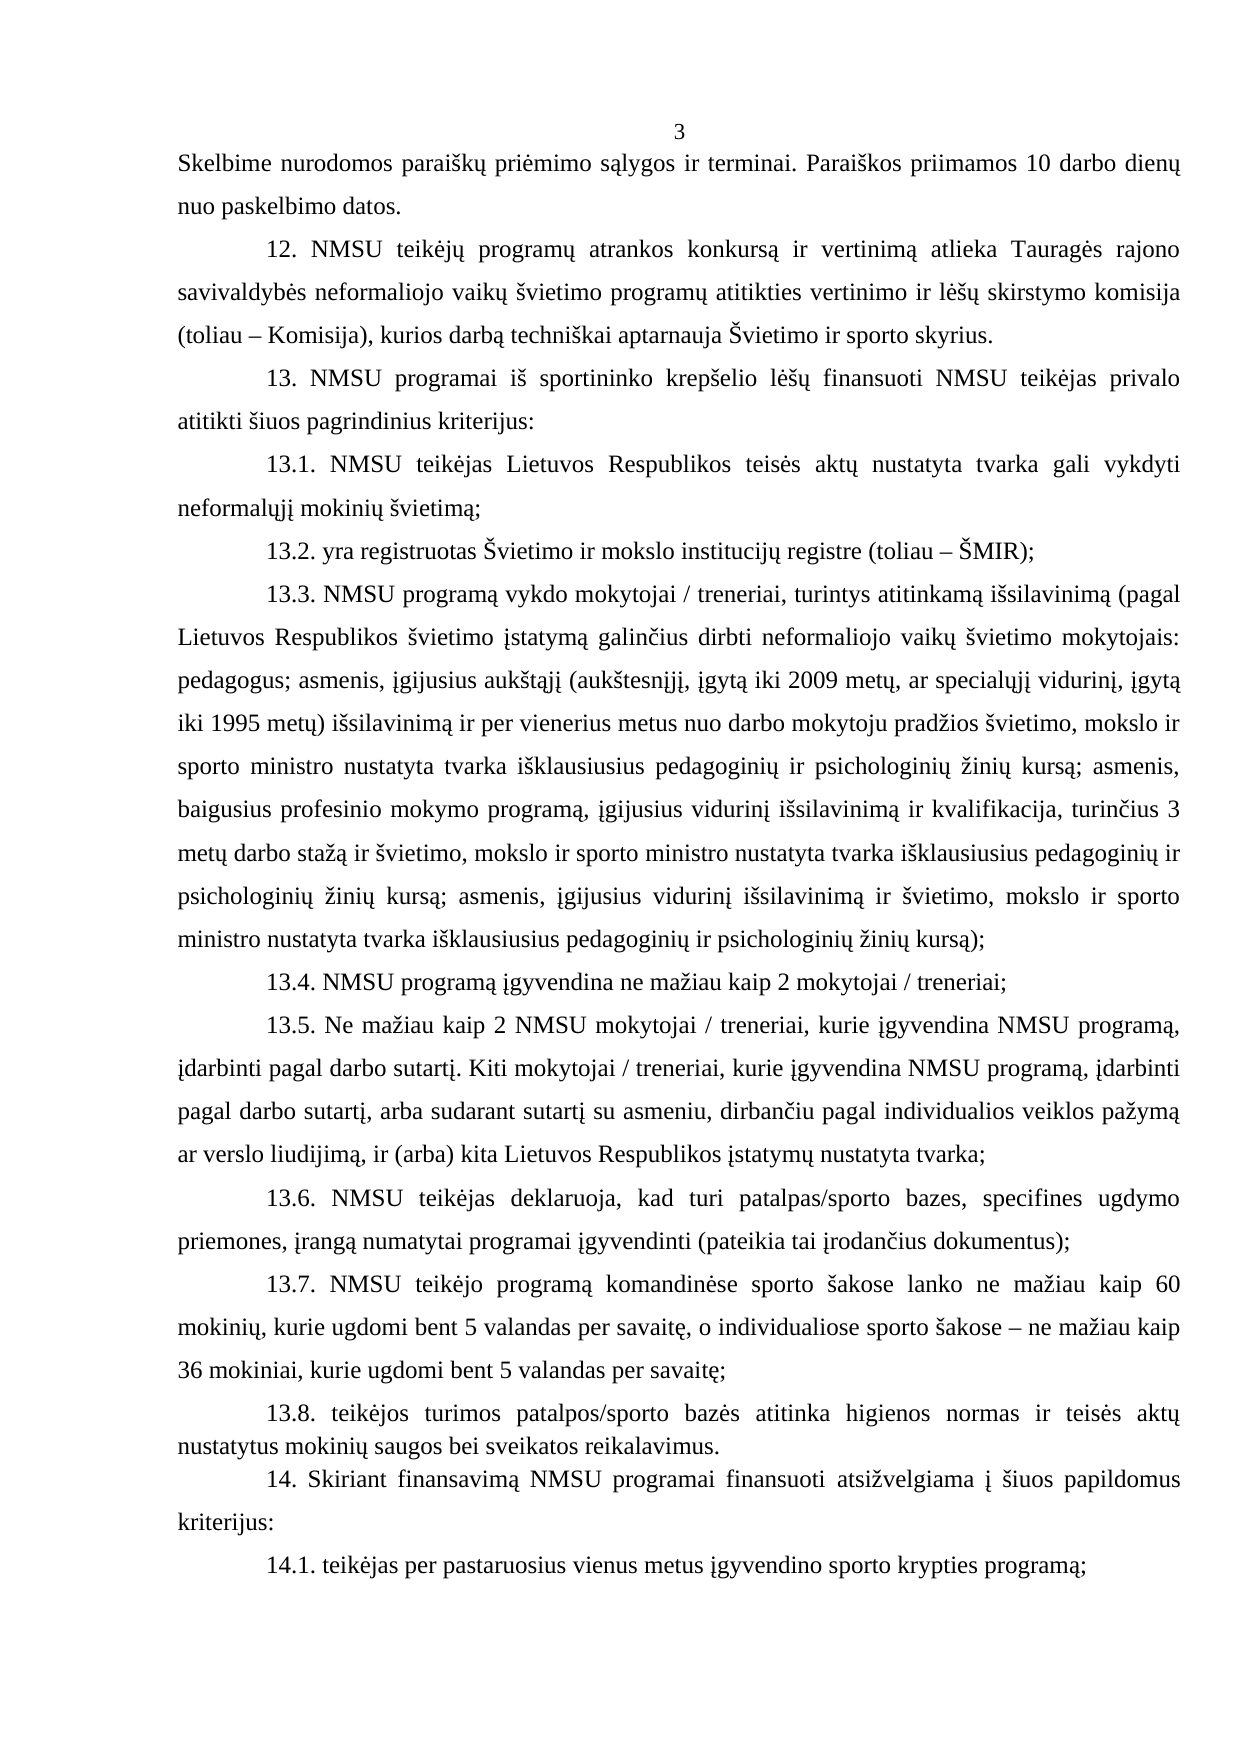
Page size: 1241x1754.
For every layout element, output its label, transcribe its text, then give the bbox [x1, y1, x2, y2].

text 13.4. NMSU programą įgyvendina ne mažiau kaip 2 mokytojai / treneriai; [177, 967, 1181, 996]
text 13.2. yra registruotas Švietimo ir mokslo institucijų registre (toliau – ŠMIR); [177, 536, 1181, 564]
text 13. NMSU programai iš sportininko krepšelio lėšų finansuoti NMSU teikėjas privalo atitikti šiuos pagrindinius kriterijus: [177, 363, 1181, 435]
text 13.7. NMSU teikėjo programą komandinėse sporto šakose lanko ne mažiau kaip 60 mokinių, kurie ugdomi bent 5 valandas per savaitę, o individualiose sporto šakose – ne mažiau kaip 36 mokiniai, kurie ugdomi bent 5 valandas per savaitę; [177, 1269, 1181, 1384]
text Skelbime nurodomos paraiškų priėmimo sąlygos ir terminai. Paraiškos priimamos 10 darbo dienų nuo paskelbimo datos. [177, 148, 1181, 219]
text 13.3. NMSU programą vykdo mokytojai / treneriai, turintys atitinkamą išsilavinimą (pagal Lietuvos Respublikos švietimo įstatymą galinčius dirbti neformaliojo vaikų švietimo mokytojais: pedagogus; asmenis, įgijusius aukštąjį (aukštesnįjį, įgytą iki 2009 metų, ar specialųjį vidurinį, įgytą iki 1995 metų) išsilavinimą ir per vienerius metus nuo darbo mokytoju pradžios švietimo, mokslo ir sporto ministro nustatyta tvarka išklausiusius pedagoginių ir psichologinių žinių kursą; asmenis, baigusius profesinio mokymo programą, įgijusius vidurinį išsilavinimą ir kvalifikacija, turinčius 3 metų darbo stažą ir švietimo, mokslo ir sporto ministro nustatyta tvarka išklausiusius pedagoginių ir psichologinių žinių kursą; asmenis, įgijusius vidurinį išsilavinimą ir švietimo, mokslo ir sporto ministro nustatyta tvarka išklausiusius pedagoginių ir psichologinių žinių kursą); [177, 579, 1181, 953]
text 14. Skiriant finansavimą NMSU programai finansuoti atsižvelgiama į šiuos papildomus kriterijus: [177, 1464, 1181, 1536]
text 13.5. Ne mažiau kaip 2 NMSU mokytojai / treneriai, kurie įgyvendina NMSU programą, įdarbinti pagal darbo sutartį. Kiti mokytojai / treneriai, kurie įgyvendina NMSU programą, įdarbinti pagal darbo sutartį, arba sudarant sutartį su asmeniu, dirbančiu pagal individualios veiklos pažymą ar verslo liudijimą, ir (arba) kita Lietuvos Respublikos įstatymų nustatyta tvarka; [177, 1010, 1181, 1168]
text 12. NMSU teikėjų programų atrankos konkursą ir vertinimą atlieka Tauragės rajono savivaldybės neformaliojo vaikų švietimo programų atitikties vertinimo ir lėšų skirstymo komisija (toliau – Komisija), kurios darbą techniškai aptarnauja Švietimo ir sporto skyrius. [177, 234, 1181, 349]
text 14.1. teikėjas per pastaruosius vienus metus įgyvendino sporto krypties programą; [177, 1551, 1181, 1579]
text 13.6. NMSU teikėjas deklaruoja, kad turi patalpas/sporto bazes, specifines ugdymo priemones, įrangą numatytai programai įgyvendinti (pateikia tai įrodančius dokumentus); [177, 1183, 1181, 1254]
text 13.8. teikėjos turimos patalpos/sporto bazės atitinka higienos normas ir teisės aktų nustatytus mokinių saugos bei sveikatos reikalavimus. [177, 1398, 1181, 1460]
text 13.1. NMSU teikėjas Lietuvos Respublikos teisės aktų nustatyta tvarka gali vykdyti neformalųjį mokinių švietimą; [177, 449, 1181, 521]
